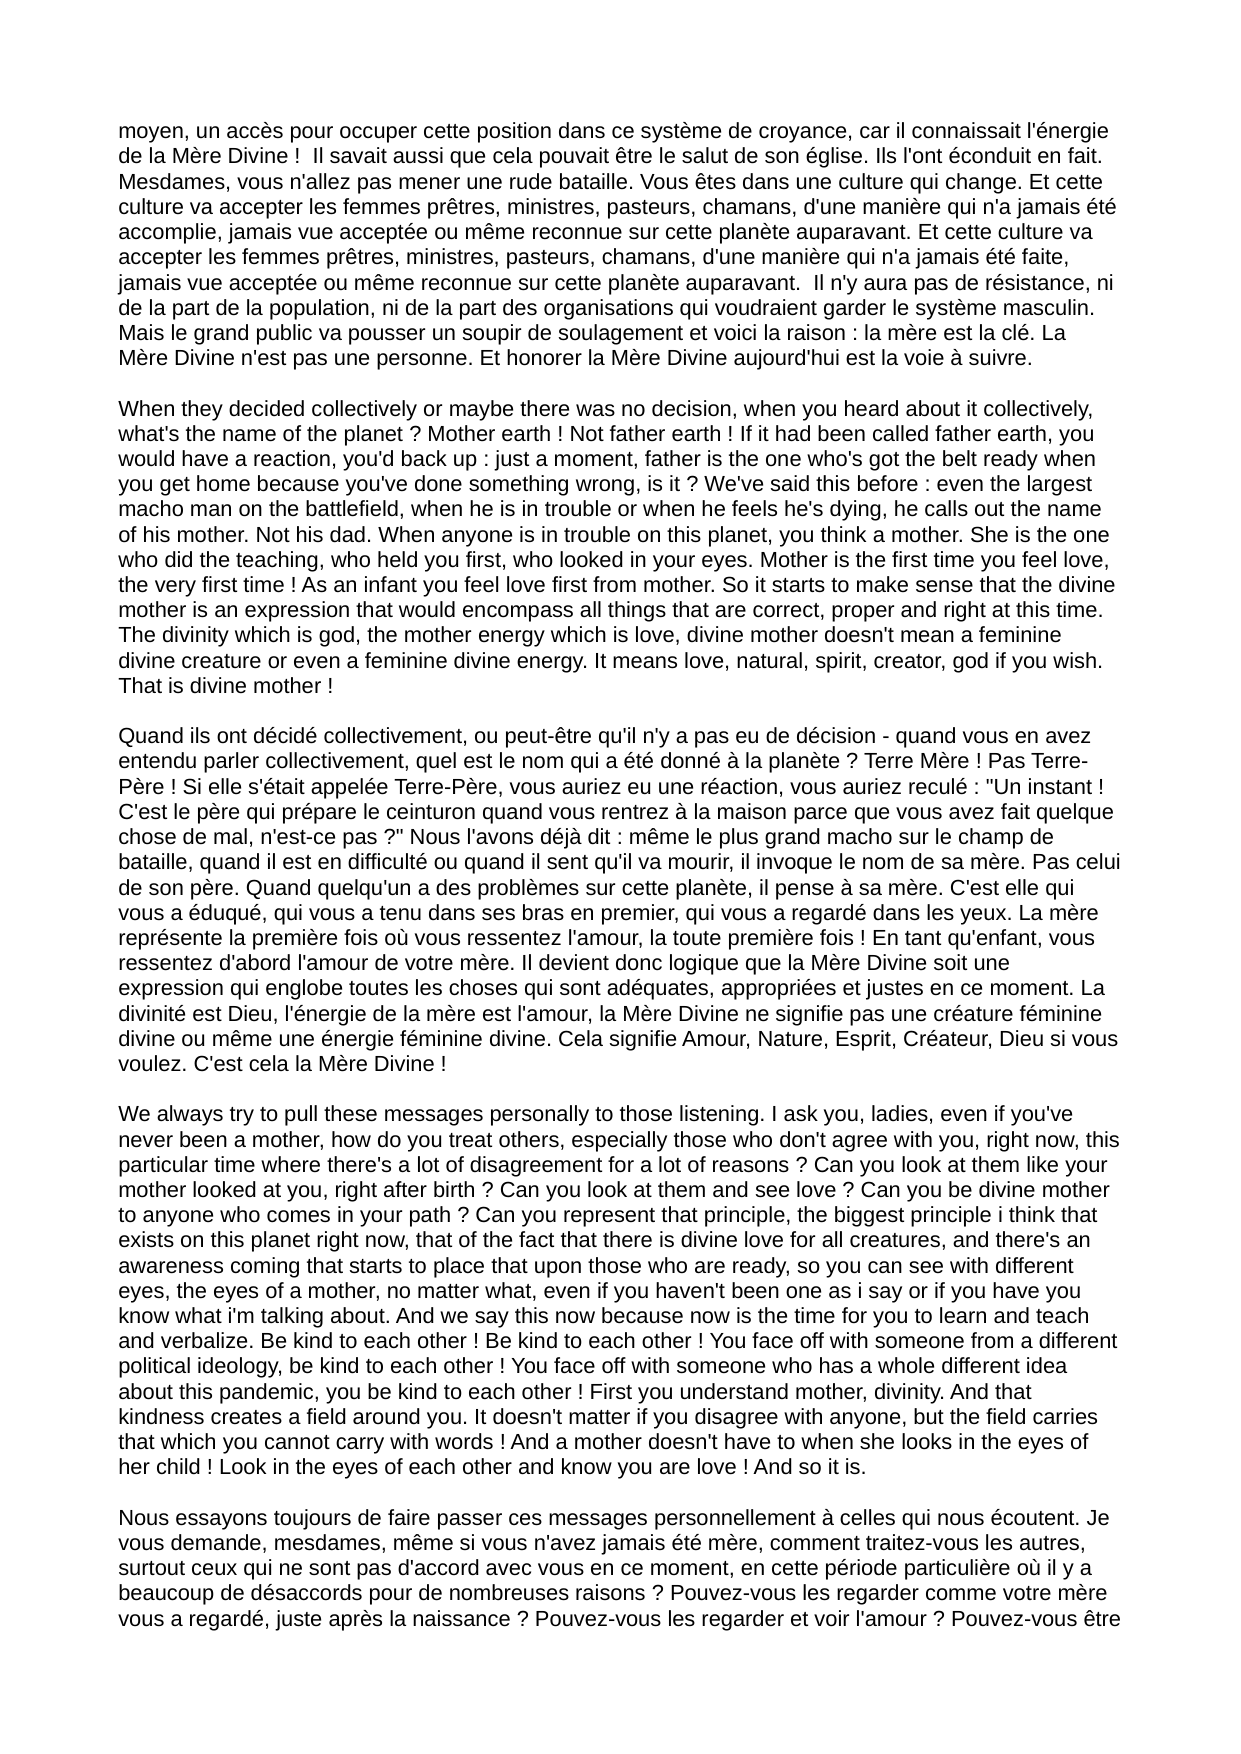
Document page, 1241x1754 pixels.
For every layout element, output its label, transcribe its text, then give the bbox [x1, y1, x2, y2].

text moyen, un accès pour occuper cette position dans ce système de croyance, car il connaissait l'énergie de la Mère Divine ! Il savait aussi que cela pouvait être le salut de son église. Ils l'ont éconduit en fait. Mesdames, vous n'allez pas mener une rude bataille. Vous êtes dans une culture qui change. Et cette culture va accepter les femmes prêtres, ministres, pasteurs, chamans, d'une manière qui n'a jamais été accomplie, jamais vue acceptée ou même reconnue sur cette planète auparavant. Et cette culture va accepter les femmes prêtres, ministres, pasteurs, chamans, d'une manière qui n'a jamais été faite, jamais vue acceptée ou même reconnue sur cette planète auparavant. Il n'y aura pas de résistance, ni de la part de la population, ni de la part des organisations qui voudraient garder le système masculin. Mais le grand public va pousser un soupir de soulagement et voici la raison : la mère est la clé. La Mère Divine n'est pas une personne. Et honorer la Mère Divine aujourd'hui est la voie à suivre. [118, 118, 1122, 395]
text Quand ils ont décidé collectivement, ou peut-être qu'il n'y a pas eu de décision - quand vous en avez entendu parler collectivement, quel est le nom qui a été donné à la planète ? Terre Mère ! Pas Terre-Père ! Si elle s'était appelée Terre-Père, vous auriez eu une réaction, vous auriez reculé : "Un instant ! C'est le père qui prépare le ceinturon quand vous rentrez à la maison parce que vous avez fait quelque chose de mal, n'est-ce pas ?" Nous l'avons déjà dit : même le plus grand macho sur le champ de bataille, quand il est en difficulté ou quand il sent qu'il va mourir, il invoque le nom de sa mère. Pas celui de son père. Quand quelqu'un a des problèmes sur cette planète, il pense à sa mère. C'est elle qui vous a éduqué, qui vous a tenu dans ses bras en premier, qui vous a regardé dans les yeux. La mère représente la première fois où vous ressentez l'amour, la toute première fois ! En tant qu'enfant, vous ressentez d'abord l'amour de votre mère. Il devient donc logique que la Mère Divine soit une expression qui englobe toutes les choses qui sont adéquates, appropriées et justes en ce moment. La divinité est Dieu, l'énergie de la mère est l'amour, la Mère Divine ne signifie pas une créature féminine divine ou même une énergie féminine divine. Cela signifie Amour, Nature, Esprit, Créateur, Dieu si vous voulez. C'est cela la Mère Divine ! [118, 723, 1122, 1076]
text We always try to pull these messages personally to those listening. I ask you, ladies, even if you've never been a mother, how do you treat others, especially those who don't agree with you, right now, this particular time where there's a lot of disagreement for a lot of reasons ? Can you look at them like your mother looked at you, right after birth ? Can you look at them and see love ? Can you be divine mother to anyone who comes in your path ? Can you represent that principle, the biggest principle i think that exists on this planet right now, that of the fact that there is divine love for all creatures, and there's an awareness coming that starts to place that upon those who are ready, so you can see with different eyes, the eyes of a mother, no matter what, even if you haven't been one as i say or if you have you know what i'm talking about. And we say this now because now is the time for you to learn and teach and verbalize. Be kind to each other ! Be kind to each other ! You face off with someone from a different political ideology, be kind to each other ! You face off with someone who has a whole different idea about this pandemic, you be kind to each other ! First you understand mother, divinity. And that kindness creates a field around you. It doesn't matter if you disagree with anyone, but the field carries that which you cannot carry with words ! And a mother doesn't have to when she looks in the eyes of her child ! Look in the eyes of each other and know you are love ! And so it is. [118, 1101, 1122, 1479]
text Nous essayons toujours de faire passer ces messages personnellement à celles qui nous écoutent. Je vous demande, mesdames, même si vous n'avez jamais été mère, comment traitez-vous les autres, surtout ceux qui ne sont pas d'accord avec vous en ce moment, en cette période particulière où il y a beaucoup de désaccords pour de nombreuses raisons ? Pouvez-vous les regarder comme votre mère vous a regardé, juste après la naissance ? Pouvez-vous les regarder et voir l'amour ? Pouvez-vous être [118, 1504, 1122, 1631]
text When they decided collectively or maybe there was no decision, when you heard about it collectively, what's the name of the planet ? Mother earth ! Not father earth ! If it had been called father earth, you would have a reaction, you'd back up : just a moment, father is the one who's got the belt ready when you get home because you've done something wrong, is it ? We've said this before : even the largest macho man on the battlefield, when he is in trouble or when he feels he's dying, he calls out the name of his mother. Not his dad. When anyone is in trouble on this planet, you think a mother. She is the one who did the teaching, who held you first, who looked in your eyes. Mother is the first time you feel love, the very first time ! As an infant you feel love first from mother. So it starts to make sense that the divine mother is an expression that would encompass all things that are correct, proper and right at this time. The divinity which is god, the mother energy which is love, divine mother doesn't mean a feminine divine creature or even a feminine divine energy. It means love, natural, spirit, creator, god if you wish. That is divine mother ! [118, 395, 1122, 698]
